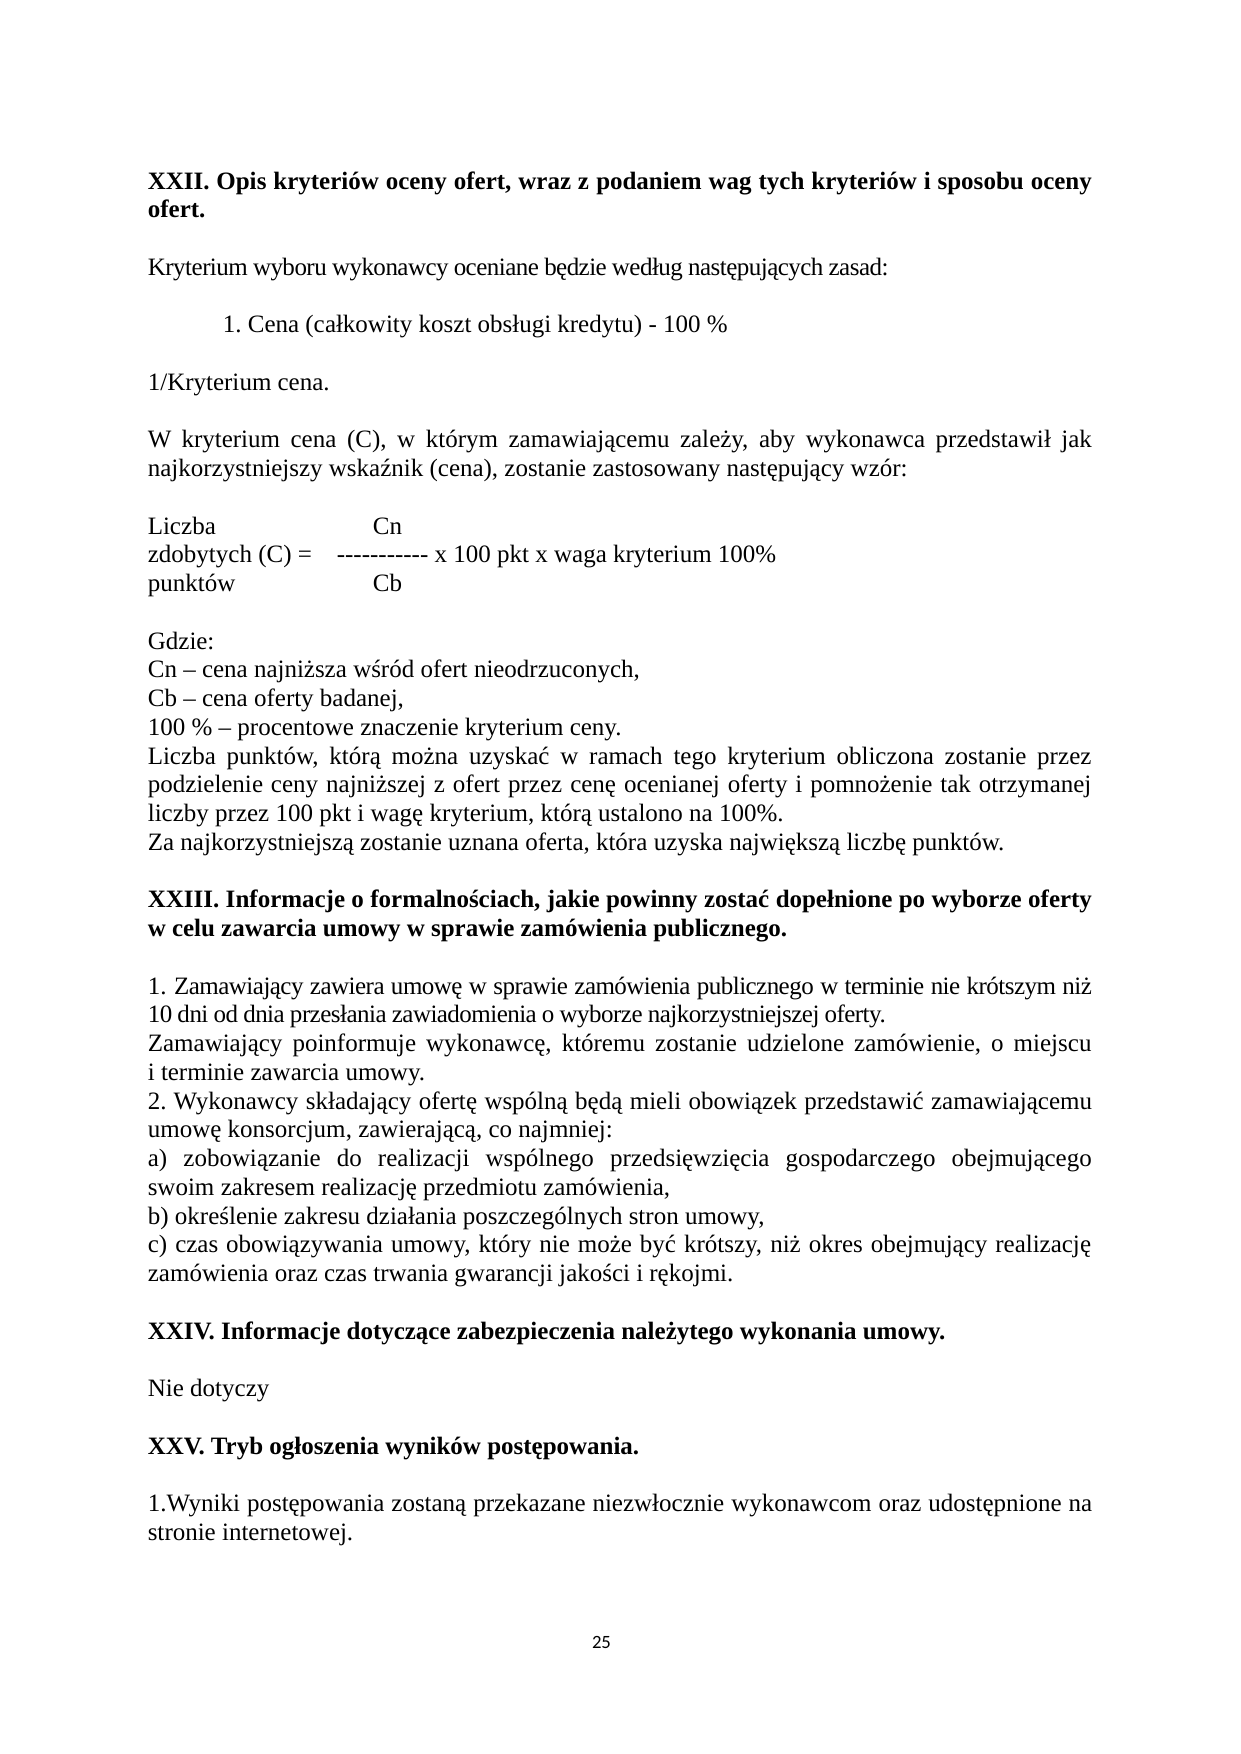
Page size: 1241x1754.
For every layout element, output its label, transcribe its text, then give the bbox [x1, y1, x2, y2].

text XXIII. Informacje o formalnościach, jakie powinny zostać dopełnione po wyborze oferty w celu zawarcia umowy w sprawie zamówienia publicznego. [148, 884, 1093, 942]
text Nie dotyczy [148, 1373, 1093, 1402]
text b) określenie zakresu działania poszczególnych stron umowy, [148, 1201, 1093, 1229]
text 2. Wykonawcy składający ofertę wspólną będą mieli obowiązek przedstawić zamawiającemu umowę konsorcjum, zawierającą, co najmniej: [148, 1086, 1093, 1143]
text a) zobowiązanie do realizacji wspólnego przedsięwzięcia gospodarczego obejmującego swoim zakresem realizację przedmiotu zamówienia, [148, 1143, 1093, 1201]
text 1/Kryterium cena. [148, 367, 1093, 396]
text W kryterium cena (C), w którym zamawiającemu zależy, aby wykonawca przedstawił jak najkorzystniejszy wskaźnik (cena), zostanie zastosowany następujący wzór: [148, 424, 1093, 482]
text zdobytych (C) = ----------- x 100 pkt x waga kryterium 100% [148, 539, 1093, 568]
text Cn – cena najniższa wśród ofert nieodrzuconych, [148, 654, 1093, 683]
text 1. Cena (całkowity koszt obsługi kredytu) - 100 % [223, 309, 1093, 338]
text Gdzie: [148, 626, 1093, 654]
text 100 % – procentowe znaczenie kryterium ceny. [148, 712, 1093, 741]
text XXIV. Informacje dotyczące zabezpieczenia należytego wykonania umowy. [148, 1316, 1093, 1344]
text punktów Cb [148, 568, 1093, 597]
text Kryterium wyboru wykonawcy oceniane będzie według następujących zasad: [148, 252, 1093, 281]
text Za najkorzystniejszą zostanie uznana oferta, która uzyska największą liczbę punktów. [148, 827, 1093, 856]
text XXV. Tryb ogłoszenia wyników postępowania. [148, 1431, 1093, 1459]
text XXII. Opis kryteriów oceny ofert, wraz z podaniem wag tych kryteriów i sposobu oceny ofert. [148, 166, 1093, 223]
text Liczba punktów, którą można uzyskać w ramach tego kryterium obliczona zostanie przez podzielenie ceny najniższej z ofert przez cenę ocenianej oferty i pomnożenie tak otrzymanej liczby przez 100 pkt i wagę kryterium, którą ustalono na 100%. [148, 741, 1093, 827]
text c) czas obowiązywania umowy, który nie może być krótszy, niż okres obejmujący realizację zamówienia oraz czas trwania gwarancji jakości i rękojmi. [148, 1229, 1093, 1287]
text Liczba Cn [148, 511, 1093, 539]
text 1. Zamawiający zawiera umowę w sprawie zamówienia publicznego w terminie nie krótszym niż 10 dni od dnia przesłania zawiadomienia o wyborze najkorzystniejszej oferty. [148, 971, 1093, 1028]
text Zamawiający poinformuje wykonawcę, któremu zostanie udzielone zamówienie, o miejscu i terminie zawarcia umowy. [148, 1028, 1093, 1086]
text Cb – cena oferty badanej, [148, 683, 1093, 712]
text 1.Wyniki postępowania zostaną przekazane niezwłocznie wykonawcom oraz udostępnione na stronie internetowej. [148, 1488, 1093, 1546]
